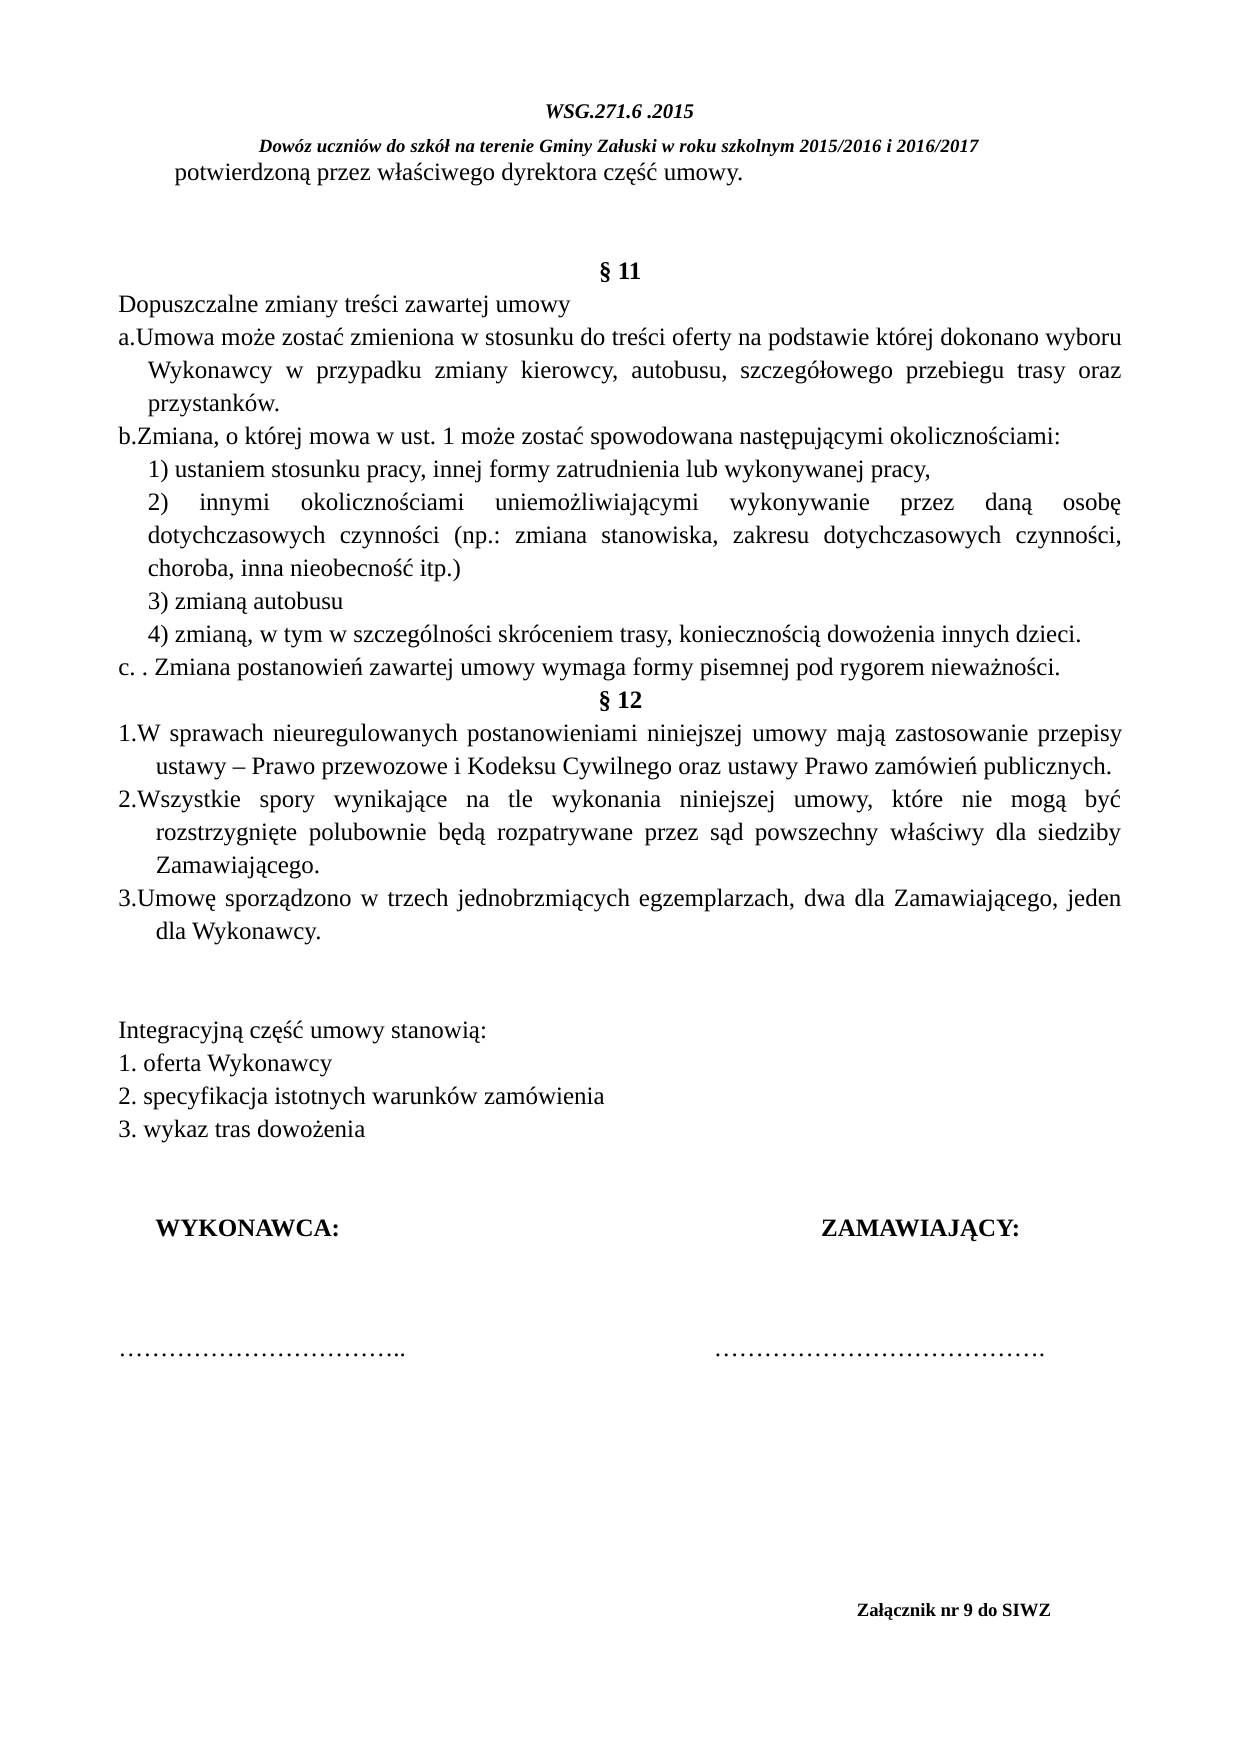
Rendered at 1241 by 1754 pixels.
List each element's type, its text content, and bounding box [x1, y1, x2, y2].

text § 12 [118, 685, 1122, 714]
text c. . Zmiana postanowień zawartej umowy wymaga formy pisemnej pod rygorem nieważności. [118, 652, 1122, 681]
text 2) innymi okolicznościami uniemożliwiającymi wykonywanie przez daną osobę dotychczasowych czynności (np.: zmiana stanowiska, zakresu dotychczasowych czynności, choroba, inna nieobecność itp.) [148, 487, 1122, 582]
text 1. oferta Wykonawcy [118, 1048, 1122, 1077]
text WYKONAWCA: ZAMAWIAJĄCY: [118, 1213, 1122, 1242]
text 1) ustaniem stosunku pracy, innej formy zatrudnienia lub wykonywanej pracy, [148, 454, 1122, 483]
text 3) zmianą autobusu [148, 586, 1122, 615]
list W sprawach nieuregulowanych postanowieniami niniejszej umowy mają zastosowanie przepisy ustawy – Prawo przewozowe i Kodeksu Cywilnego oraz ustawy Prawo zamówień publicznych. [118, 718, 1122, 780]
text potwierdzoną przez właściwego dyrektora część umowy. [118, 157, 1122, 186]
text Załącznik nr 9 do SIWZ [118, 1593, 1122, 1621]
text Integracyjną część umowy stanowią: [118, 1015, 1122, 1044]
text § 11 [118, 256, 1122, 285]
text 4) zmianą, w tym w szczególności skróceniem trasy, koniecznością dowożenia innych dzieci. [148, 619, 1122, 648]
list Wszystkie spory wynikające na tle wykonania niniejszej umowy, które nie mogą być rozstrzygnięte polubownie będą rozpatrywane przez sąd powszechny właściwy dla siedziby Zamawiającego. [118, 784, 1122, 879]
text 3. wykaz tras dowożenia [118, 1114, 1122, 1143]
list Zmiana, o której mowa w ust. 1 może zostać spowodowana następującymi okolicznościami: [118, 421, 1122, 450]
list Umowę sporządzono w trzech jednobrzmiących egzemplarzach, dwa dla Zamawiającego, jeden dla Wykonawcy. [118, 883, 1122, 945]
list Umowa może zostać zmieniona w stosunku do treści oferty na podstawie której dokonano wyboru Wykonawcy w przypadku zmiany kierowcy, autobusu, szczegółowego przebiegu trasy oraz przystanków. [118, 322, 1122, 417]
text …………………………….. …………………………………. [118, 1333, 1122, 1362]
text 2. specyfikacja istotnych warunków zamówienia [118, 1081, 1122, 1110]
text Dopuszczalne zmiany treści zawartej umowy [118, 289, 1122, 318]
